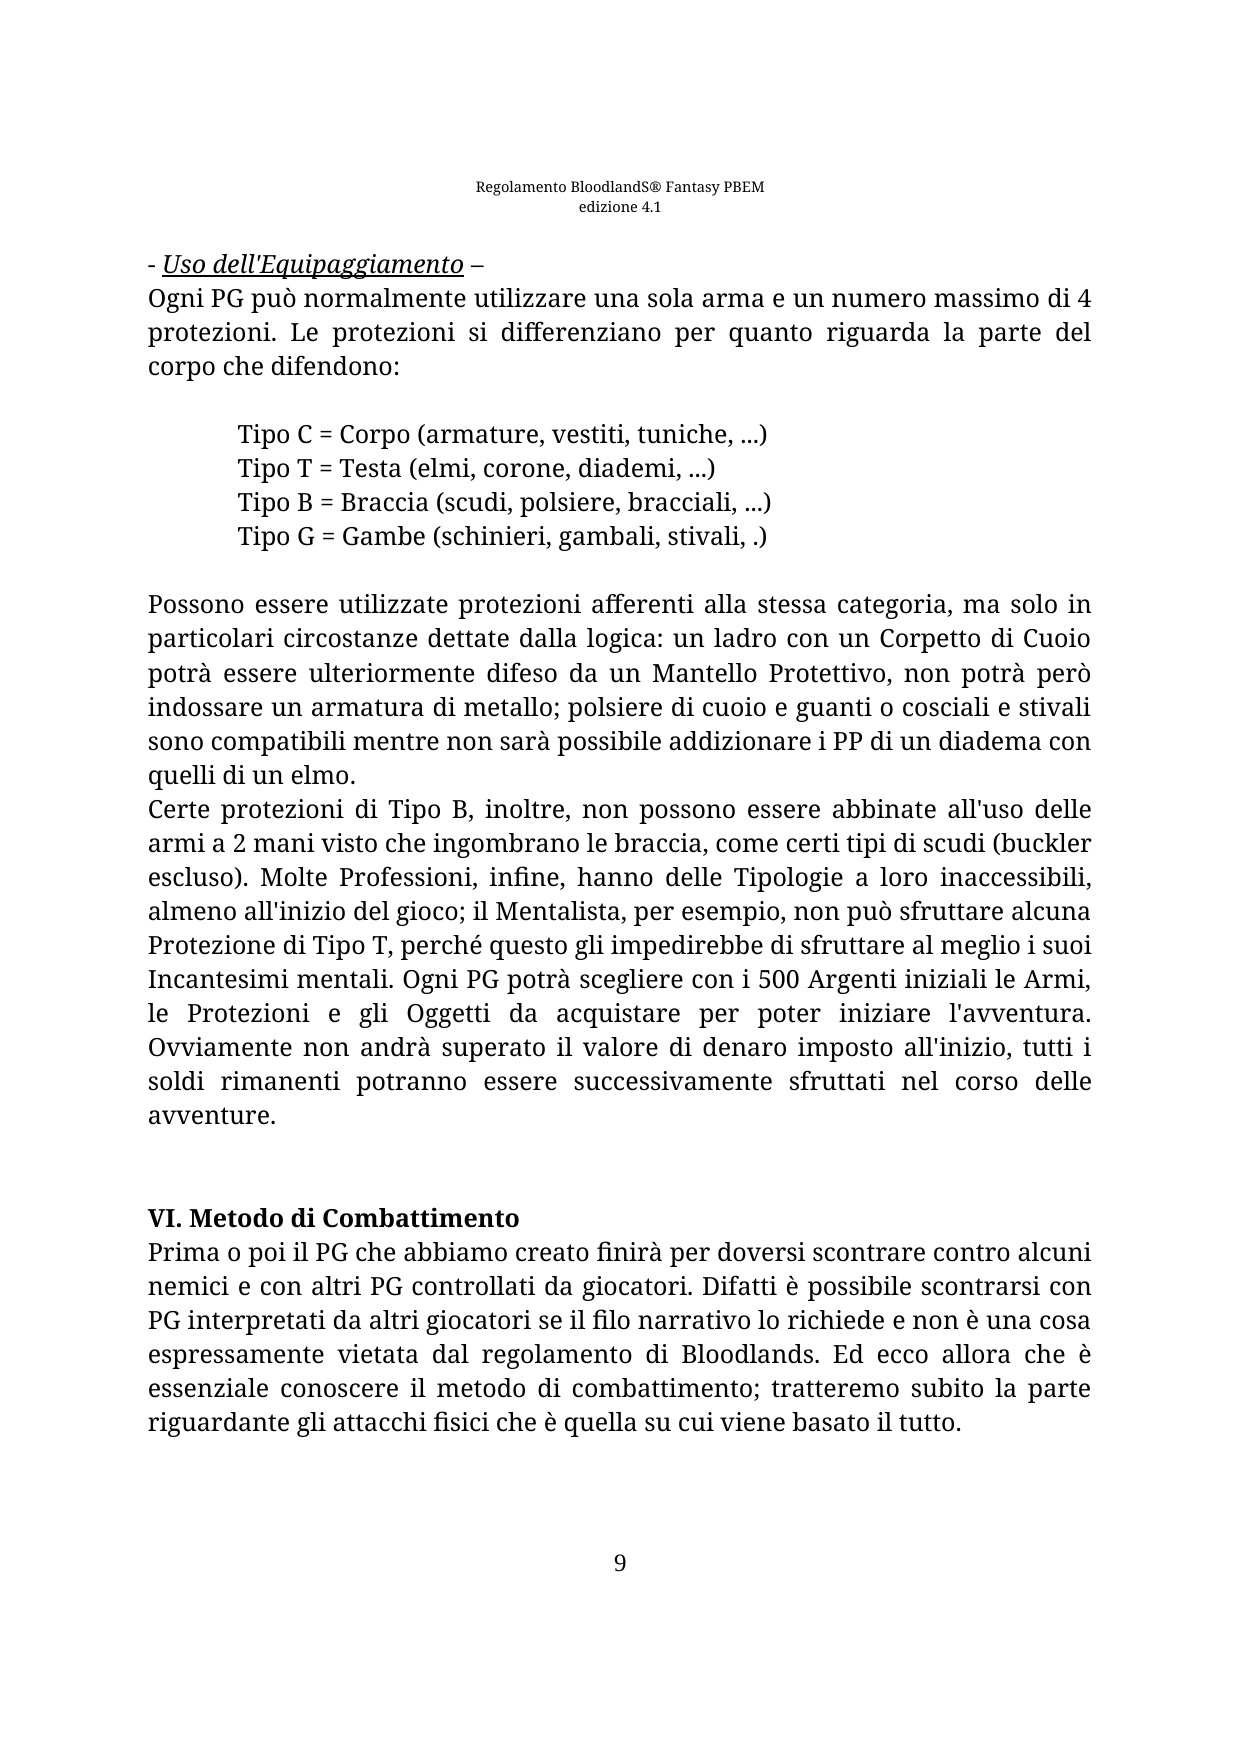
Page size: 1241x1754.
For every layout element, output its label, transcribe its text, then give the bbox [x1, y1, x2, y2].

text - Uso dell'Equipaggiamento – [148, 246, 1093, 281]
text Tipo T = Testa (elmi, corone, diademi, ...) [237, 451, 1093, 485]
text Ogni PG può normalmente utilizzare una sola arma e un numero massimo di 4 protezioni. Le protezioni si differenziano per quanto riguarda la parte del corpo che difendono: [148, 281, 1093, 383]
text Prima o poi il PG che abbiamo creato finirà per doversi scontrare contro alcuni nemici e con altri PG controllati da giocatori. Difatti è possibile scontrarsi con PG interpretati da altri giocatori se il filo narrativo lo richiede e non è una cosa espressamente vietata dal regolamento di Bloodlands. Ed ecco allora che è essenziale conoscere il metodo di combattimento; tratteremo subito la parte riguardante gli attacchi fisici che è quella su cui viene basato il tutto. [148, 1234, 1093, 1439]
text Tipo G = Gambe (schinieri, gambali, stivali, .) [237, 519, 1093, 553]
text Certe protezioni di Tipo B, inoltre, non possono essere abbinate all'uso delle armi a 2 mani visto che ingombrano le braccia, come certi tipi di scudi (buckler escluso). Molte Professioni, infine, hanno delle Tipologie a loro inaccessibili, almeno all'inizio del gioco; il Mentalista, per esempio, non può sfruttare alcuna Protezione di Tipo T, perché questo gli impedirebbe di sfruttare al meglio i suoi Incantesimi mentali. Ogni PG potrà scegliere con i 500 Argenti iniziali le Armi, le Protezioni e gli Oggetti da acquistare per poter iniziare l'avventura. Ovviamente non andrà superato il valore di denaro imposto all'inizio, tutti i soldi rimanenti potranno essere successivamente sfruttati nel corso delle avventure. [148, 791, 1093, 1132]
text Possono essere utilizzate protezioni afferenti alla stessa categoria, ma solo in particolari circostanze dettate dalla logica: un ladro con un Corpetto di Cuoio potrà essere ulteriormente difeso da un Mantello Protettivo, non potrà però indossare un armatura di metallo; polsiere di cuoio e guanti o cosciali e stivali sono compatibili mentre non sarà possibile addizionare i PP di un diadema con quelli di un elmo. [148, 587, 1093, 791]
text Tipo C = Corpo (armature, vestiti, tuniche, ...) [237, 417, 1093, 451]
subtitle VI. Metodo di Combattimento [148, 1200, 1093, 1234]
text Tipo B = Braccia (scudi, polsiere, bracciali, ...) [237, 485, 1093, 519]
